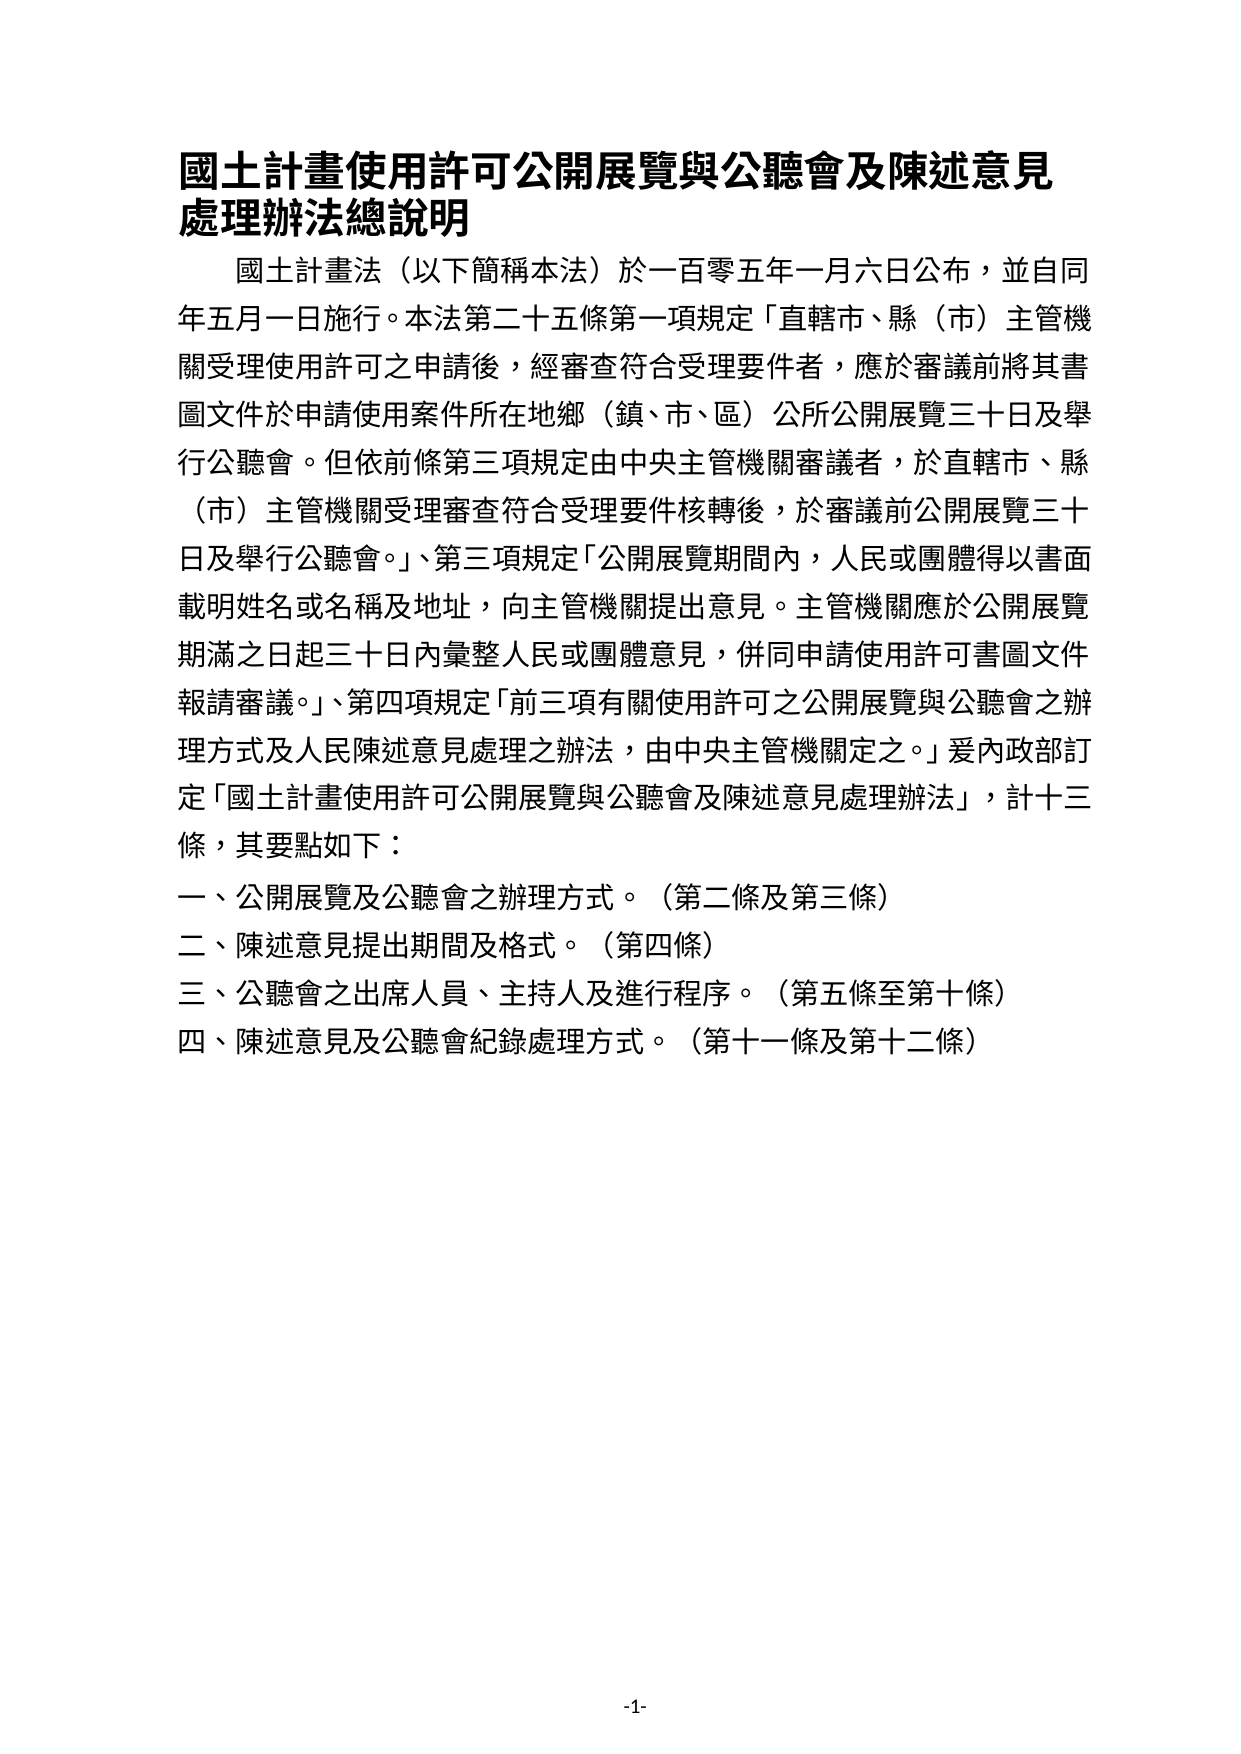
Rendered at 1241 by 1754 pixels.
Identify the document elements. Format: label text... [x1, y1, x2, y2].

text 國土計畫法（以下簡稱本法）於一百零五年一月六日公布，並自同年五月一日施行。本法第二十五條第一項規定「直轄市、縣（市）主管機關受理使用許可之申請後，經審查符合受理要件者，應於審議前將其書圖文件於申請使用案件所在地鄉（鎮、市、區）公所公開展覽三十日及舉行公聽會。但依前條第三項規定由中央主管機關審議者，於直轄市、縣（市）主管機關受理審查符合受理要件核轉後，於審議前公開展覽三十日及舉行公聽會。」、第三項規定「公開展覽期間內，人民或團體得以書面載明姓名或名稱及地址，向主管機關提出意見。主管機關應於公開展覽期滿之日起三十日內彙整人民或團體意見，併同申請使用許可書圖文件報請審議。」、第四項規定「前三項有關使用許可之公開展覽與公聽會之辦理方式及人民陳述意見處理之辦法，由中央主管機關定之。」爰內政部訂定「國土計畫使用許可公開展覽與公聽會及陳述意見處理辦法」，計十三條，其要點如下： [177, 243, 1092, 866]
text 三、公聽會之出席人員、主持人及進行程序。（第五條至第十條） [177, 966, 1090, 1014]
text 一、公開展覽及公聽會之辦理方式。（第二條及第三條） [177, 870, 1090, 918]
text 國土計畫使用許可公開展覽與公聽會及陳述意見處理辦法總說明 [178, 148, 1092, 243]
text 四、陳述意見及公聽會紀錄處理方式。（第十一條及第十二條） [177, 1014, 1090, 1062]
text 二、陳述意見提出期間及格式。（第四條） [177, 918, 1090, 966]
